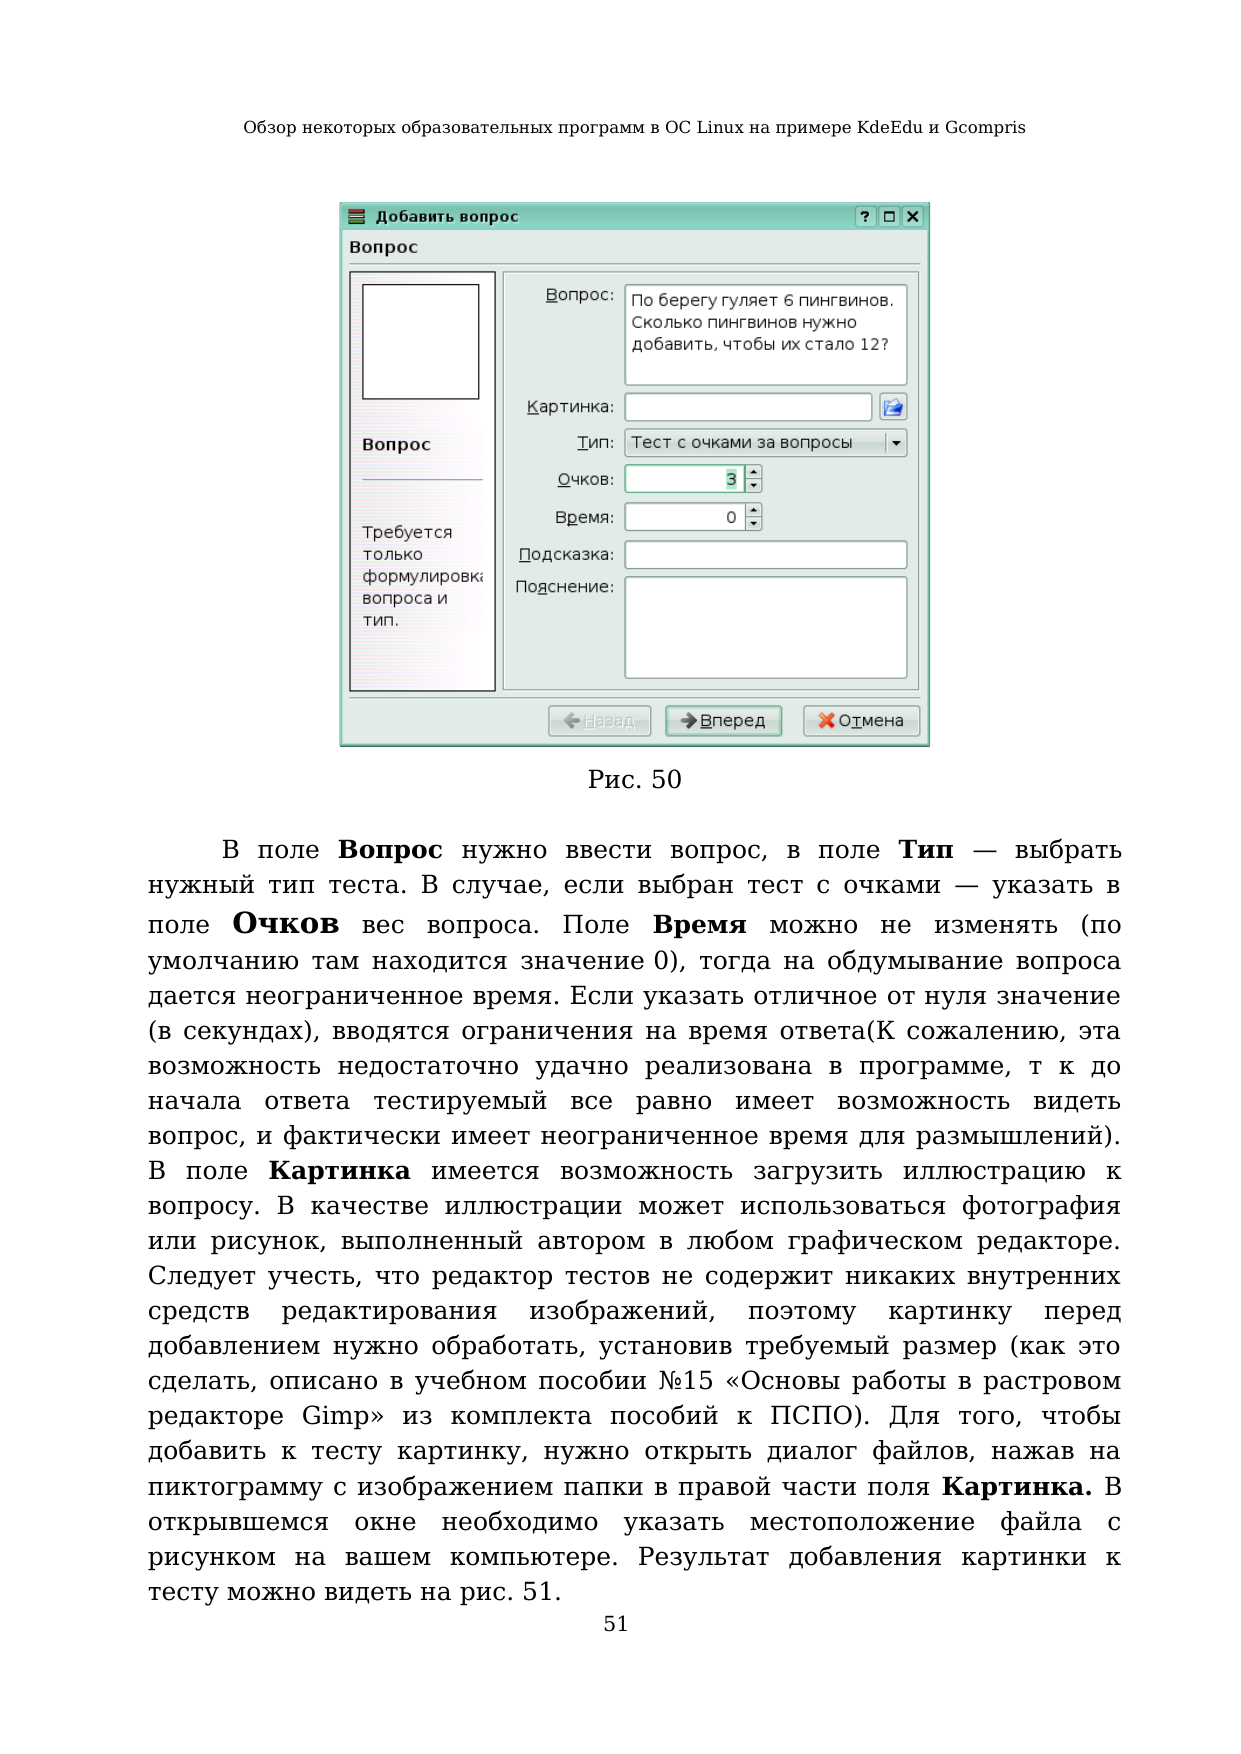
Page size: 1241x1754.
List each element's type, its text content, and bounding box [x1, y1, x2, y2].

text В поле Вопрос нужно ввести вопрос, в поле Тип — выбрать нужный тип теста. В случае, если выбран тест с очками — указать в поле Очков вес вопроса. Поле Время можно не изменять (по умолчанию там находится значение 0), тогда на обдумывание вопроса дается неограниченное время. Если указать отличное от нуля значение (в секундах), вводятся ограничения на время ответа(К сожалению, эта возможность недостаточно удачно реализована в программе, т к до начала ответа тестируемый все равно имеет возможность видеть вопрос, и фактически имеет неограниченное время для размышлений). В поле Картинка имеется возможность загрузить иллюстрацию к вопросу. В качестве иллюстрации может использоваться фотография или рисунок, выполненный автором в любом графическом редакторе. Следует учесть, что редактор тестов не содержит никаких внутренних средств редактирования изображений, поэтому картинку перед добавлением нужно обработать, установив требуемый размер (как это сделать, описано в учебном пособии №15 «Основы работы в растровом редакторе Gimp» из комплекта пособий к ПСПО). Для того, чтобы добавить к тесту картинку, нужно открыть диалог файлов, нажав на пиктограмму с изображением папки в правой части поля Картинка. В открывшемся окне необходимо указать местоположение файла с рисунком на вашем компьютере. Результат добавления картинки к тесту можно видеть на рис. 51. [148, 835, 1122, 1606]
picture [339, 202, 930, 747]
text Рис. 50 [148, 765, 1122, 794]
